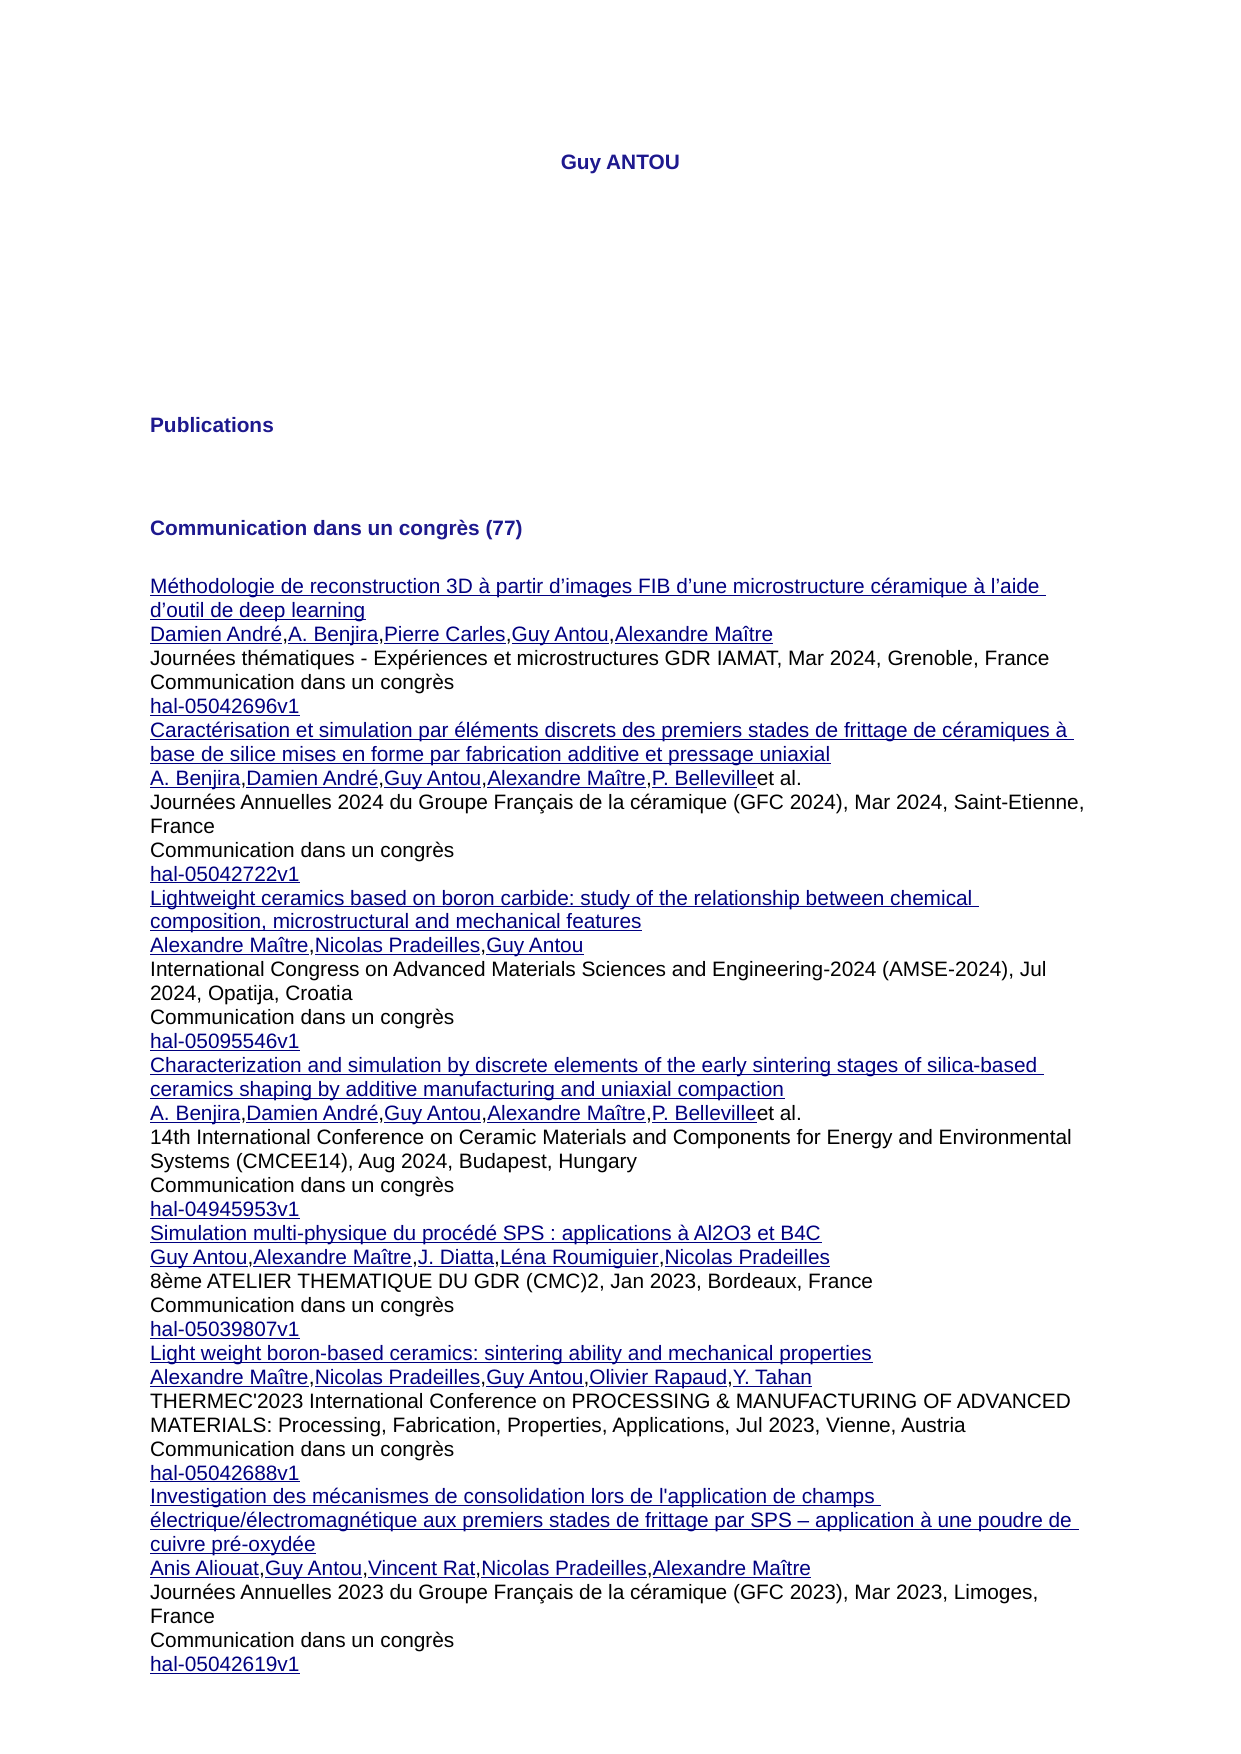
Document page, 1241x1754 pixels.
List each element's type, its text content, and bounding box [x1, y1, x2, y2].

table_cell Investigation des mécanismes de consolidation lors de l'application de champs électrique/électromagnétique aux premiers stades de frittage par SPS – application à une poudre de cuivre pré-oxydée Anis Aliouat,Guy Antou,Vincent Rat,Nicolas Pradeilles,Alexandre Maître Journées Annuelles 2023 du Groupe Français de la céramique (GFC 2023), Mar 2023, Limoges, France Communication dans un congrès hal-05042619v1 [150, 1484, 1090, 1676]
table_cell Characterization and simulation by discrete elements of the early sintering stages of silica-based ceramics shaping by additive manufacturing and uniaxial compaction A. Benjira,Damien André,Guy Antou,Alexandre Maître,P. Bellevilleet al. 14th International Conference on Ceramic Materials and Components for Energy and Environmental Systems (CMCEE14), Aug 2024, Budapest, Hungary Communication dans un congrès hal-04945953v1 [150, 1053, 1090, 1221]
subtitle Guy ANTOU [150, 150, 1090, 174]
table_cell Light weight boron-based ceramics: sintering ability and mechanical properties Alexandre Maître,Nicolas Pradeilles,Guy Antou,Olivier Rapaud,Y. Tahan THERMEC'2023 International Conference on PROCESSING & MANUFACTURING OF ADVANCED MATERIALS: Processing, Fabrication, Properties, Applications, Jul 2023, Vienne, Austria Communication dans un congrès hal-05042688v1 [150, 1341, 1090, 1484]
table_cell Simulation multi-physique du procédé SPS : applications à Al2O3 et B4C Guy Antou,Alexandre Maître,J. Diatta,Léna Roumiguier,Nicolas Pradeilles 8ème ATELIER THEMATIQUE DU GDR (CMC)2, Jan 2023, Bordeaux, France Communication dans un congrès hal-05039807v1 [150, 1221, 1090, 1341]
table_header Méthodologie de reconstruction 3D à partir d’images FIB d’une microstructure céramique à l’aide d’outil de deep learning Damien André,A. Benjira,Pierre Carles,Guy Antou,Alexandre Maître Journées thématiques - Expériences et microstructures GDR IAMAT, Mar 2024, Grenoble, France Communication dans un congrès hal-05042696v1 [150, 574, 1090, 718]
subtitle Publications [150, 412, 1090, 436]
table_cell Caractérisation et simulation par éléments discrets des premiers stades de frittage de céramiques à base de silice mises en forme par fabrication additive et pressage uniaxial A. Benjira,Damien André,Guy Antou,Alexandre Maître,P. Bellevilleet al. Journées Annuelles 2024 du Groupe Français de la céramique (GFC 2024), Mar 2024, Saint-Etienne, France Communication dans un congrès hal-05042722v1 [150, 718, 1090, 885]
subtitle Communication dans un congrès (77) [150, 516, 1090, 539]
table_cell Lightweight ceramics based on boron carbide: study of the relationship between chemical composition, microstructural and mechanical features Alexandre Maître,Nicolas Pradeilles,Guy Antou International Congress on Advanced Materials Sciences and Engineering-2024 (AMSE-2024), Jul 2024, Opatija, Croatia Communication dans un congrès hal-05095546v1 [150, 885, 1090, 1053]
